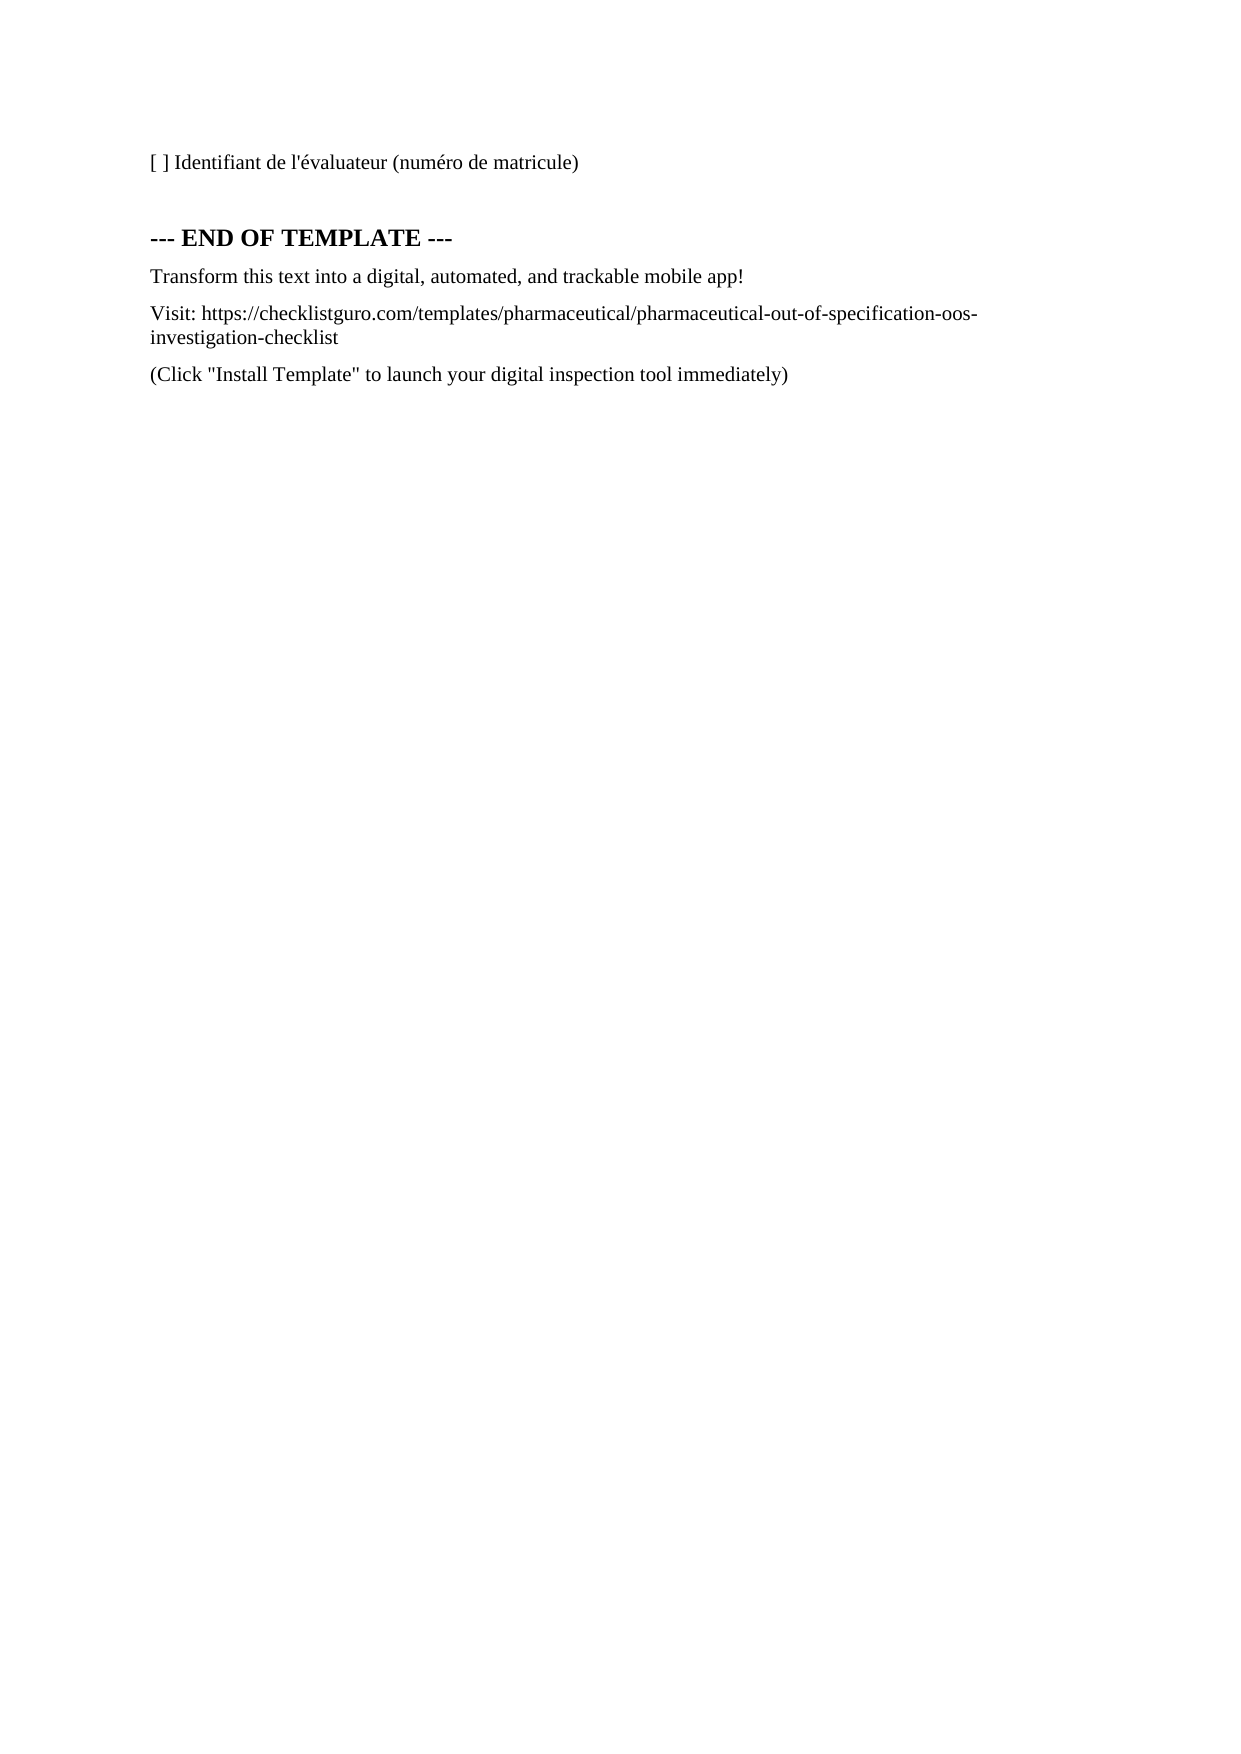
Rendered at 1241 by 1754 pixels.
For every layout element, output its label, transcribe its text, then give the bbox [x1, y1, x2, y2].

text [ ] Identifiant de l'évaluateur (numéro de matricule) [150, 150, 1090, 174]
text (Click "Install Template" to launch your digital inspection tool immediately) [150, 362, 1090, 386]
text --- END OF TEMPLATE --- [150, 223, 1090, 252]
text Visit: https://checklistguro.com/templates/pharmaceutical/pharmaceutical-out-of-specification-oos-investigation-checklist [150, 301, 1090, 349]
text Transform this text into a digital, automated, and trackable mobile app! [150, 264, 1090, 288]
